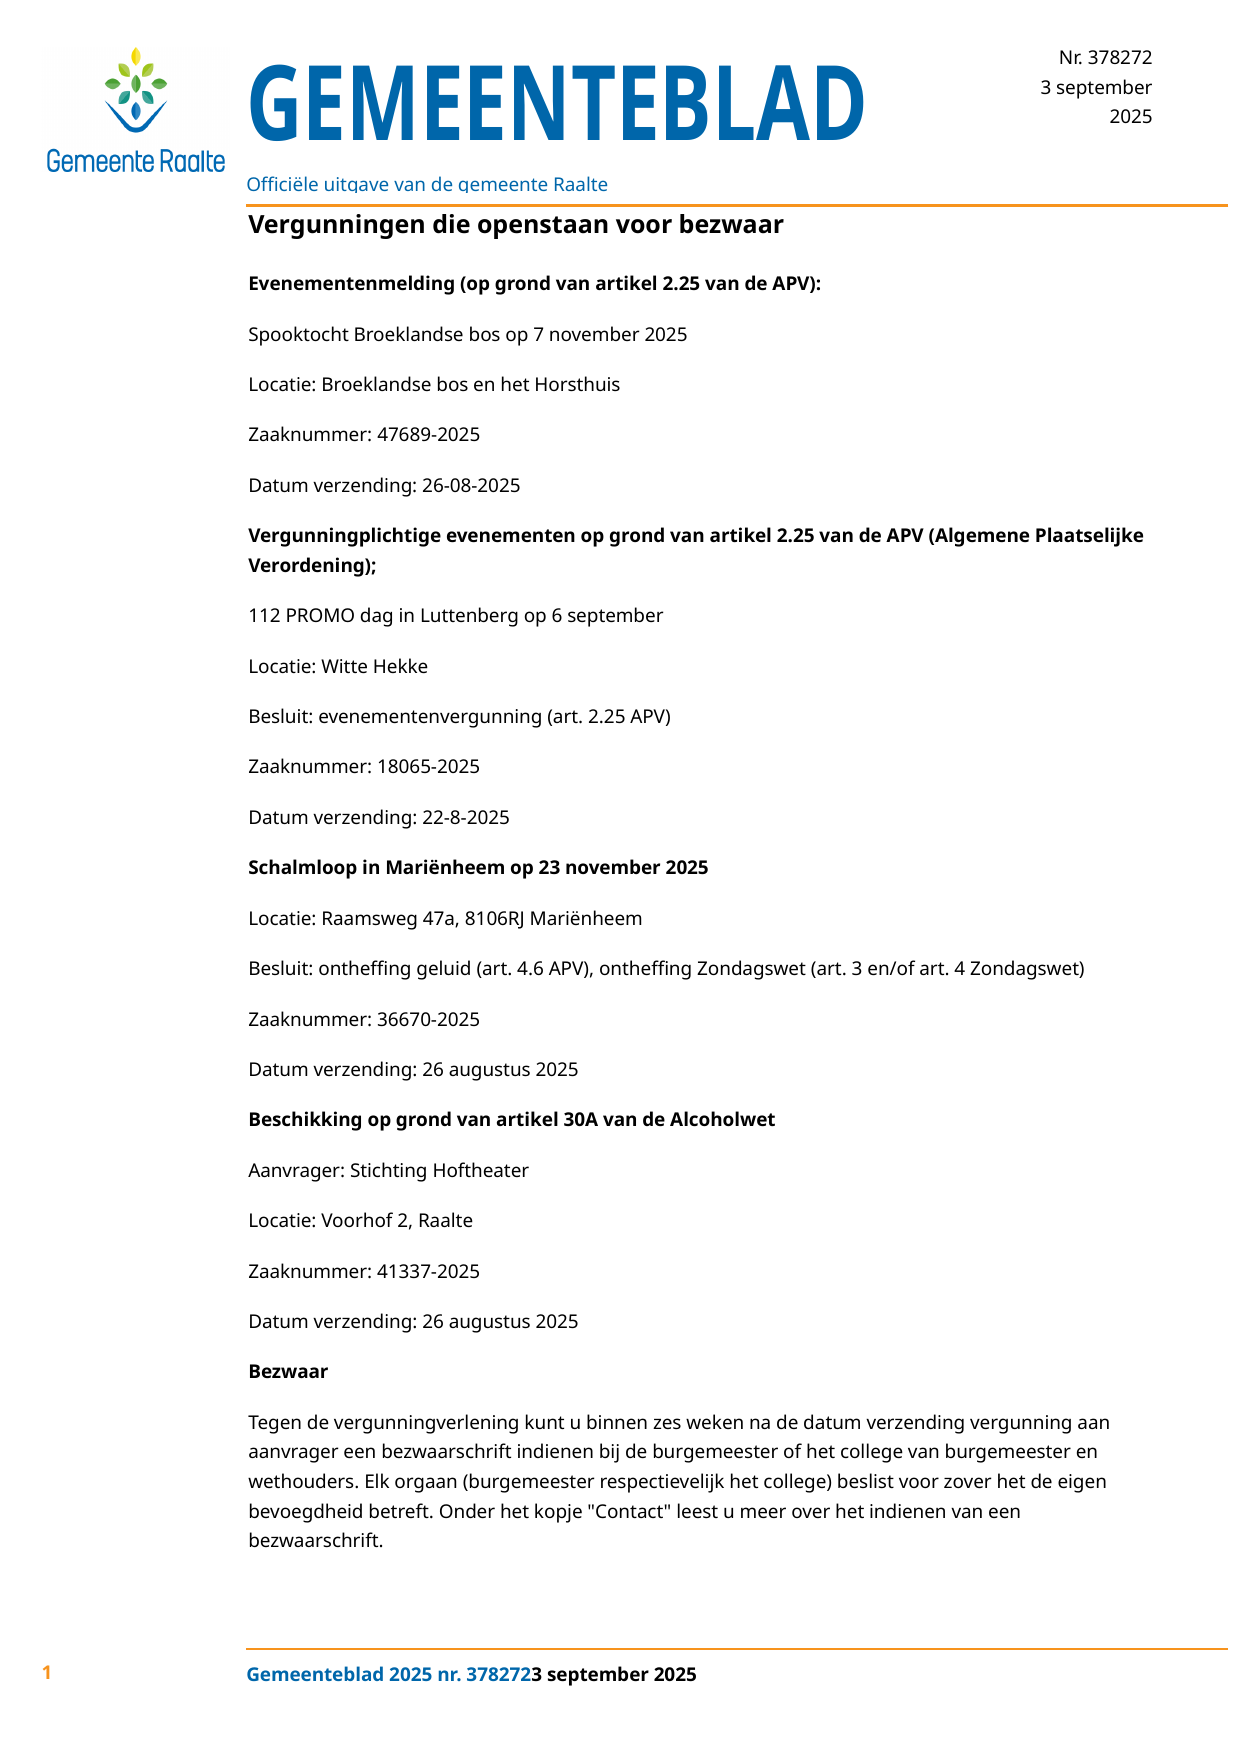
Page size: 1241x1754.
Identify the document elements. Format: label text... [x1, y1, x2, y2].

text Zaaknummer: 18065-2025 [248, 754, 1152, 779]
text Locatie: Broeklandse bos en het Horsthuis [248, 371, 1152, 397]
text Besluit: ontheffing geluid (art. 4.6 APV), ontheffing Zondagswet (art. 3 en/of art. 4 Zondagswet) [248, 955, 1152, 981]
text Locatie: Voorhof 2, Raalte [248, 1207, 1152, 1233]
text Datum verzending: 22-8-2025 [248, 804, 1152, 830]
text Aanvrager: Stichting Hoftheater [248, 1157, 1152, 1183]
text Beschikking op grond van artikel 30A van de Alcoholwet [248, 1107, 1152, 1132]
text 112 PROMO dag in Luttenberg op 6 september [248, 602, 1152, 628]
text Tegen de vergunningverlening kunt u binnen zes weken na de datum verzending vergunning aan aanvrager een bezwaarschrift indienen bij de burgemeester of het college van burgemeester en wethouders. Elk orgaan (burgemeester respectievelijk het college) beslist voor zover het de eigen bevoegdheid betreft. Onder het kopje "Contact" leest u meer over het indienen van een bezwaarschrift. [248, 1409, 1152, 1553]
text Schalmloop in Mariënheem op 23 november 2025 [248, 854, 1152, 880]
text Zaaknummer: 47689-2025 [248, 422, 1152, 447]
text Vergunningplichtige evenementen op grond van artikel 2.25 van de APV (Algemene Plaatselijke Verordening); [248, 522, 1152, 578]
text Besluit: evenementenvergunning (art. 2.25 APV) [248, 703, 1152, 729]
text Spooktocht Broeklandse bos op 7 november 2025 [248, 321, 1152, 346]
text Datum verzending: 26 augustus 2025 [248, 1056, 1152, 1082]
text Bezwaar [248, 1359, 1152, 1384]
text Evenementenmelding (op grond van artikel 2.25 van de APV): [248, 270, 1152, 296]
text Locatie: Witte Hekke [248, 653, 1152, 678]
text Zaaknummer: 36670-2025 [248, 1006, 1152, 1031]
picture [41, 47, 231, 172]
text Vergunningen die openstaan voor bezwaar [248, 207, 1152, 241]
text Datum verzending: 26 augustus 2025 [248, 1308, 1152, 1334]
text Locatie: Raamsweg 47a, 8106RJ Mariënheem [248, 905, 1152, 931]
text Zaaknummer: 41337-2025 [248, 1258, 1152, 1283]
text Datum verzending: 26-08-2025 [248, 472, 1152, 498]
